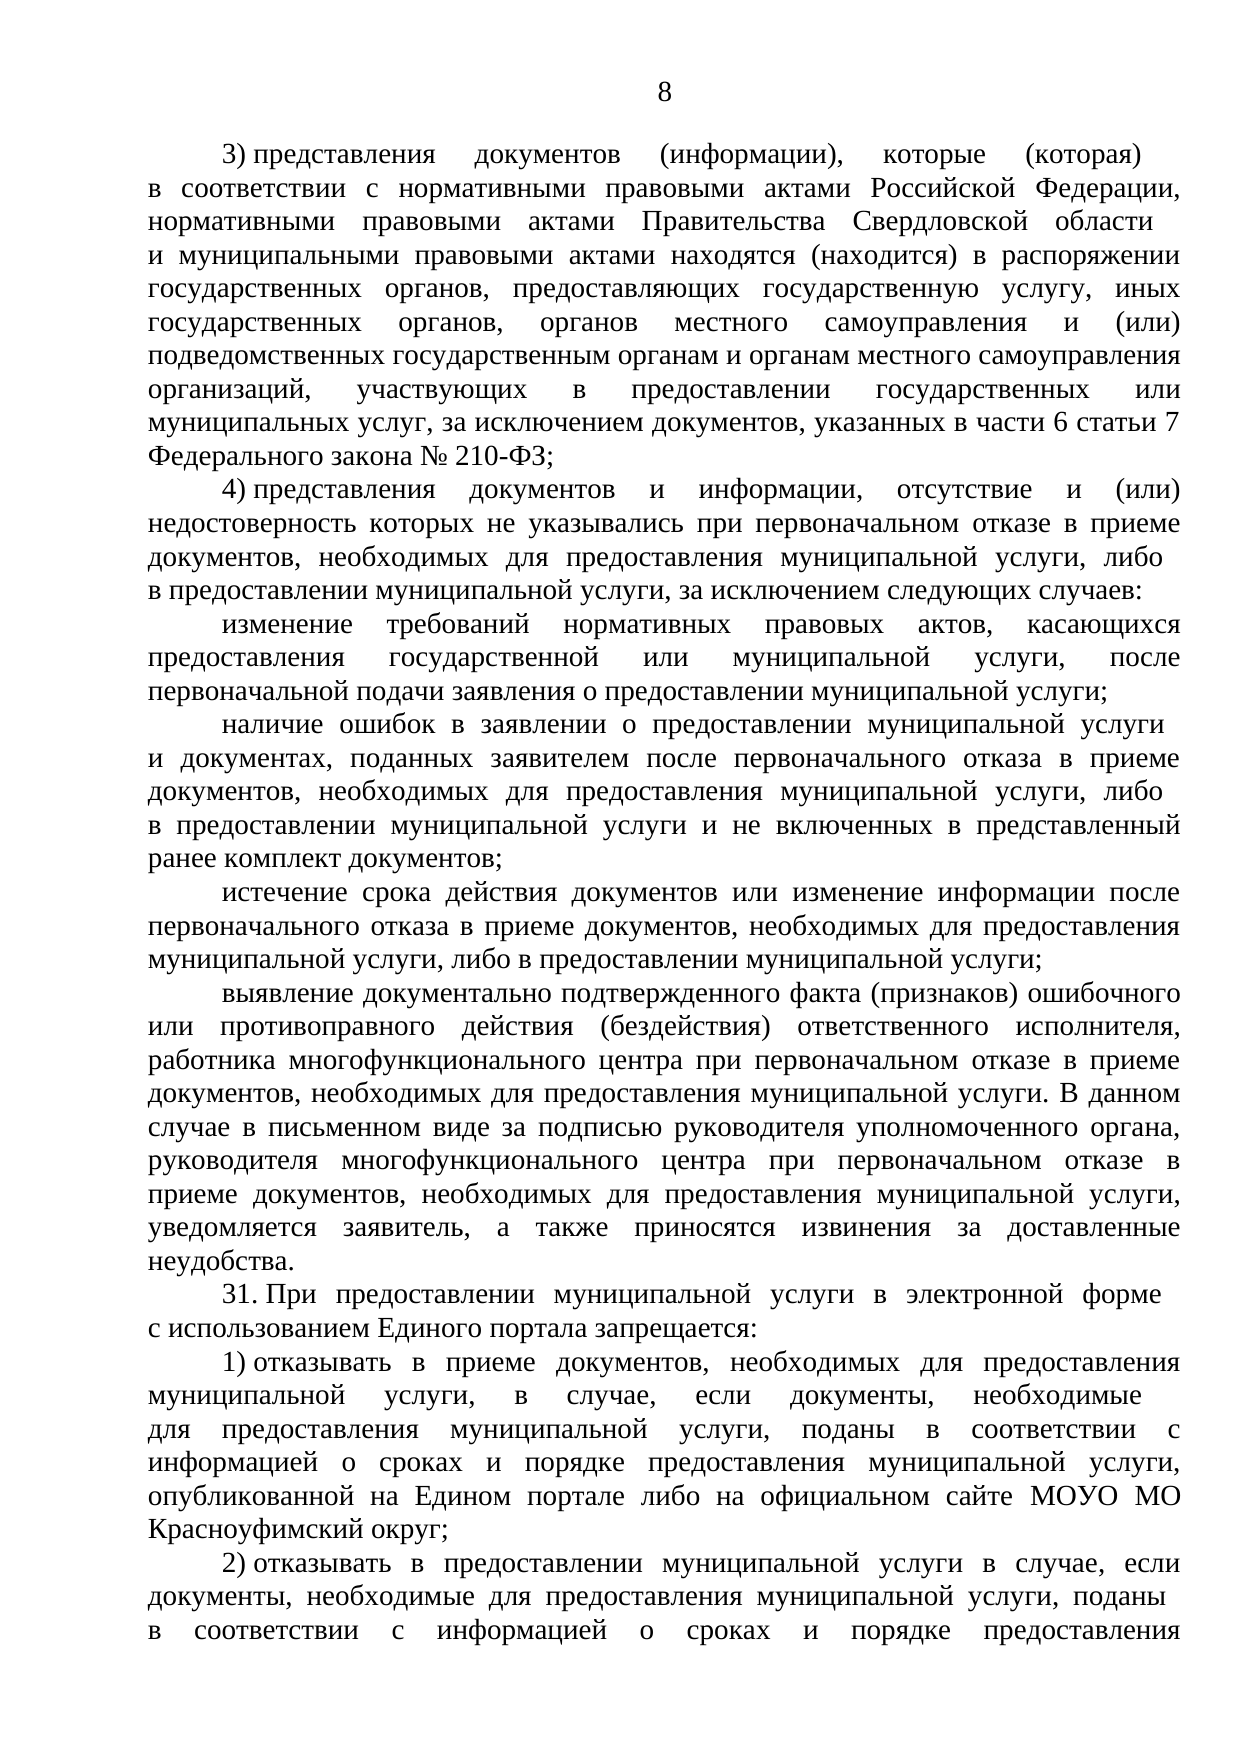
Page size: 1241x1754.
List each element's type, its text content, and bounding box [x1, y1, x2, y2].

text 31. При предоставлении муниципальной услуги в электронной форме с использованием Единого портала запрещается: [148, 1277, 1181, 1344]
text выявление документально подтвержденного факта (признаков) ошибочного или противоправного действия (бездействия) ответственного исполнителя, работника многофункционального центра при первоначальном отказе в приеме документов, необходимых для предоставления муниципальной услуги. В данном случае в письменном виде за подписью руководителя уполномоченного органа, руководителя многофункционального центра при первоначальном отказе в приеме документов, необходимых для предоставления муниципальной услуги, уведомляется заявитель, а также приносятся извинения за доставленные неудобства. [148, 975, 1181, 1277]
text изменение требований нормативных правовых актов, касающихся предоставления государственной или муниципальной услуги, после первоначальной подачи заявления о предоставлении муниципальной услуги; [148, 606, 1181, 706]
text 3) представления документов (информации), которые (которая) в соответствии с нормативными правовыми актами Российской Федерации, нормативными правовыми актами Правительства Свердловской области и муниципальными правовыми актами находятся (находится) в распоряжении государственных органов, предоставляющих государственную услугу, иных государственных органов, органов местного самоуправления и (или) подведомственных государственным органам и органам местного самоуправления организаций, участвующих в предоставлении государственных или муниципальных услуг, за исключением документов, указанных в части 6 статьи 7 Федерального закона № 210-ФЗ; [148, 136, 1181, 472]
text 1) отказывать в приеме документов, необходимых для предоставления муниципальной услуги, в случае, если документы, необходимые для предоставления муниципальной услуги, поданы в соответствии с информацией о сроках и порядке предоставления муниципальной услуги, опубликованной на Едином портале либо на официальном сайте МОУО МО Красноуфимский округ; [148, 1344, 1181, 1545]
text наличие ошибок в заявлении о предоставлении муниципальной услуги и документах, поданных заявителем после первоначального отказа в приеме документов, необходимых для предоставления муниципальной услуги, либо в предоставлении муниципальной услуги и не включенных в представленный ранее комплект документов; [148, 706, 1181, 874]
text истечение срока действия документов или изменение информации после первоначального отказа в приеме документов, необходимых для предоставления муниципальной услуги, либо в предоставлении муниципальной услуги; [148, 874, 1181, 975]
text 2) отказывать в предоставлении муниципальной услуги в случае, если документы, необходимые для предоставления муниципальной услуги, поданы в соответствии с информацией о сроках и порядке предоставления [148, 1545, 1181, 1646]
text 4) представления документов и информации, отсутствие и (или) недостоверность которых не указывались при первоначальном отказе в приеме документов, необходимых для предоставления муниципальной услуги, либо в предоставлении муниципальной услуги, за исключением следующих случаев: [148, 472, 1181, 606]
